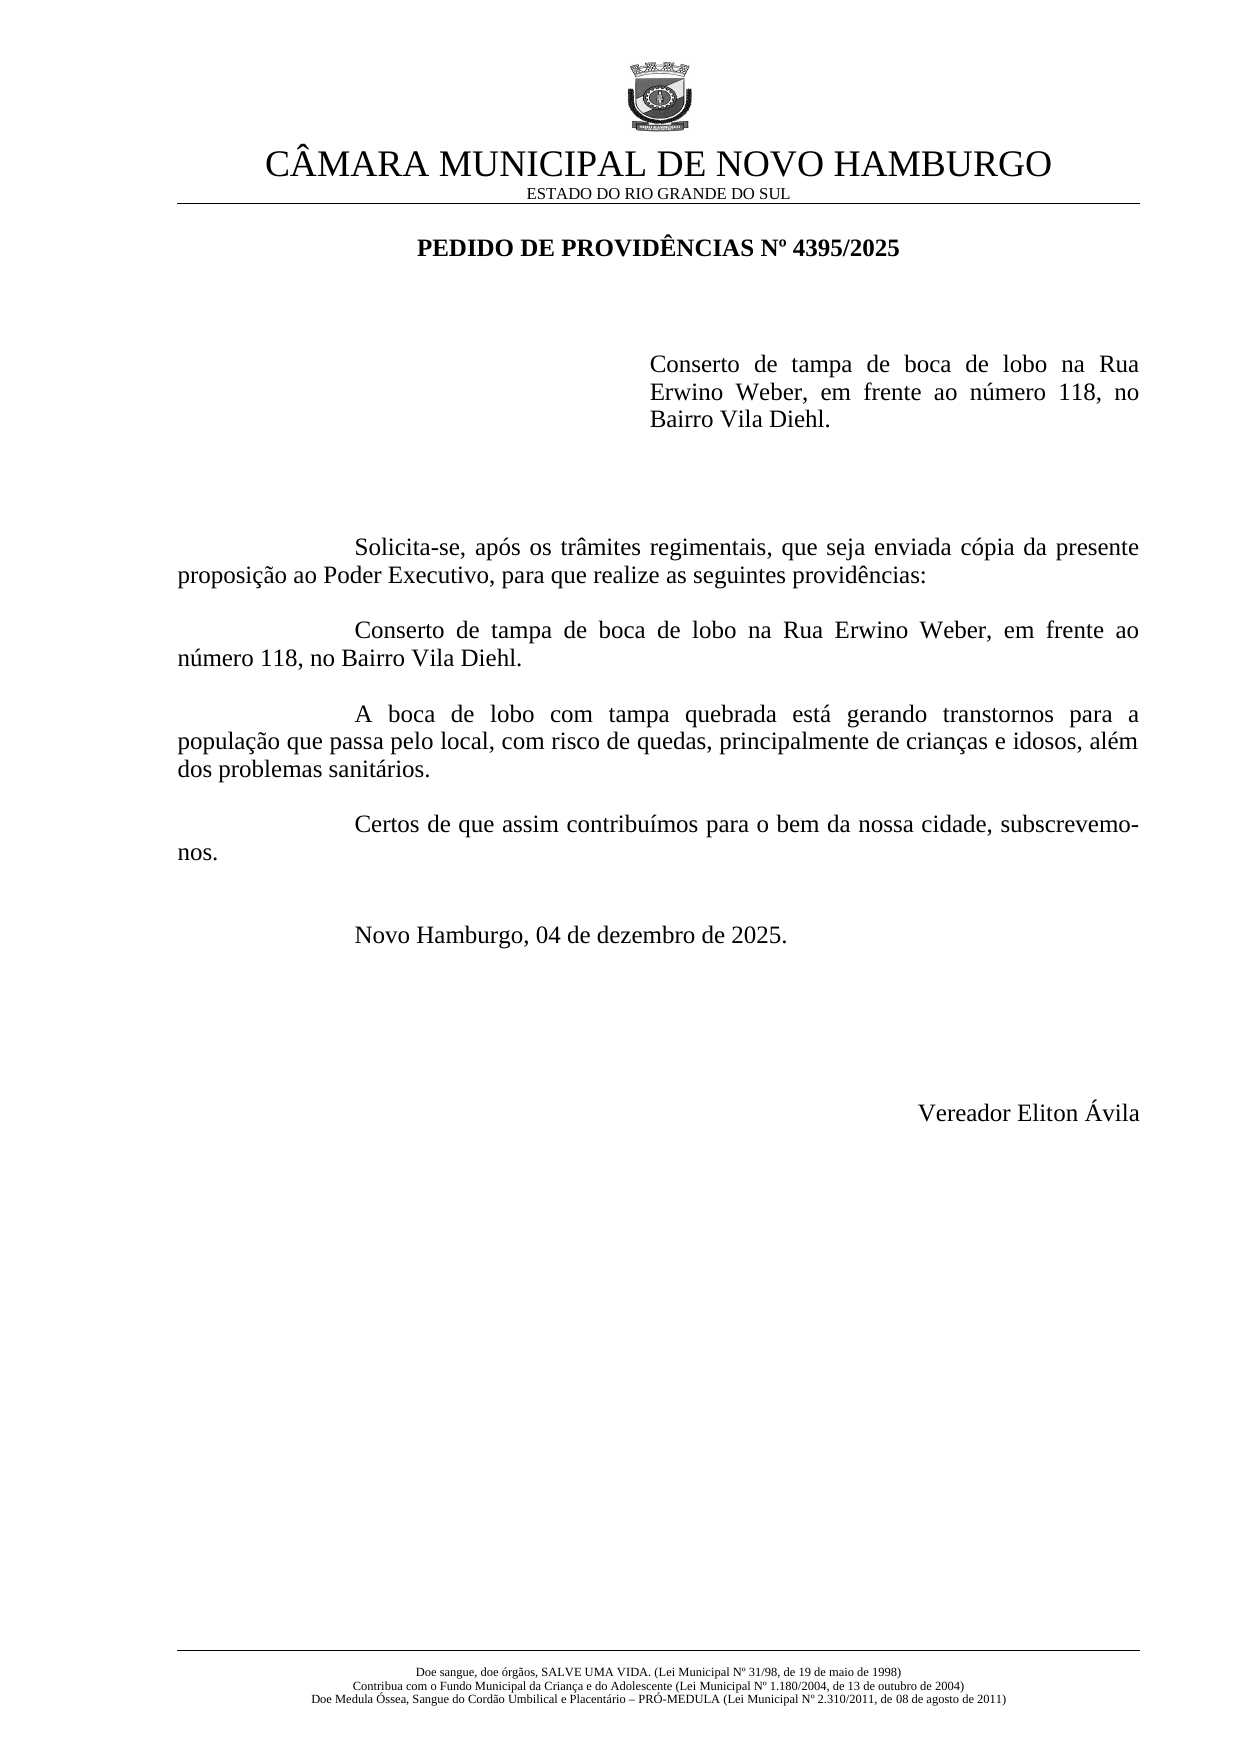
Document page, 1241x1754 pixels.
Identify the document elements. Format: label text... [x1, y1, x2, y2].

text Novo Hamburgo, 04 de dezembro de 2025. [177, 921, 1140, 949]
text Conserto de tampa de boca de lobo na Rua Erwino Weber, em frente ao número 118, no Bairro Vila Diehl. [177, 617, 1140, 672]
text A boca de lobo com tampa quebrada está gerando transtornos para a população que passa pelo local, com risco de quedas, principalmente de crianças e idosos, além dos problemas sanitários. [177, 700, 1140, 783]
text Vereador Eliton Ávila [177, 1099, 1140, 1127]
text Solicita-se, após os trâmites regimentais, que seja enviada cópia da presente proposição ao Poder Executivo, para que realize as seguintes providências: [177, 533, 1140, 589]
text Certos de que assim contribuímos para o bem da nossa cidade, subscrevemo-nos. [177, 811, 1140, 866]
text Conserto de tampa de boca de lobo na Rua Erwino Weber, em frente ao número 118, no Bairro Vila Diehl. [649, 350, 1140, 433]
text PEDIDO DE PROVIDÊNCIAS Nº 4395/2025 [177, 234, 1140, 261]
